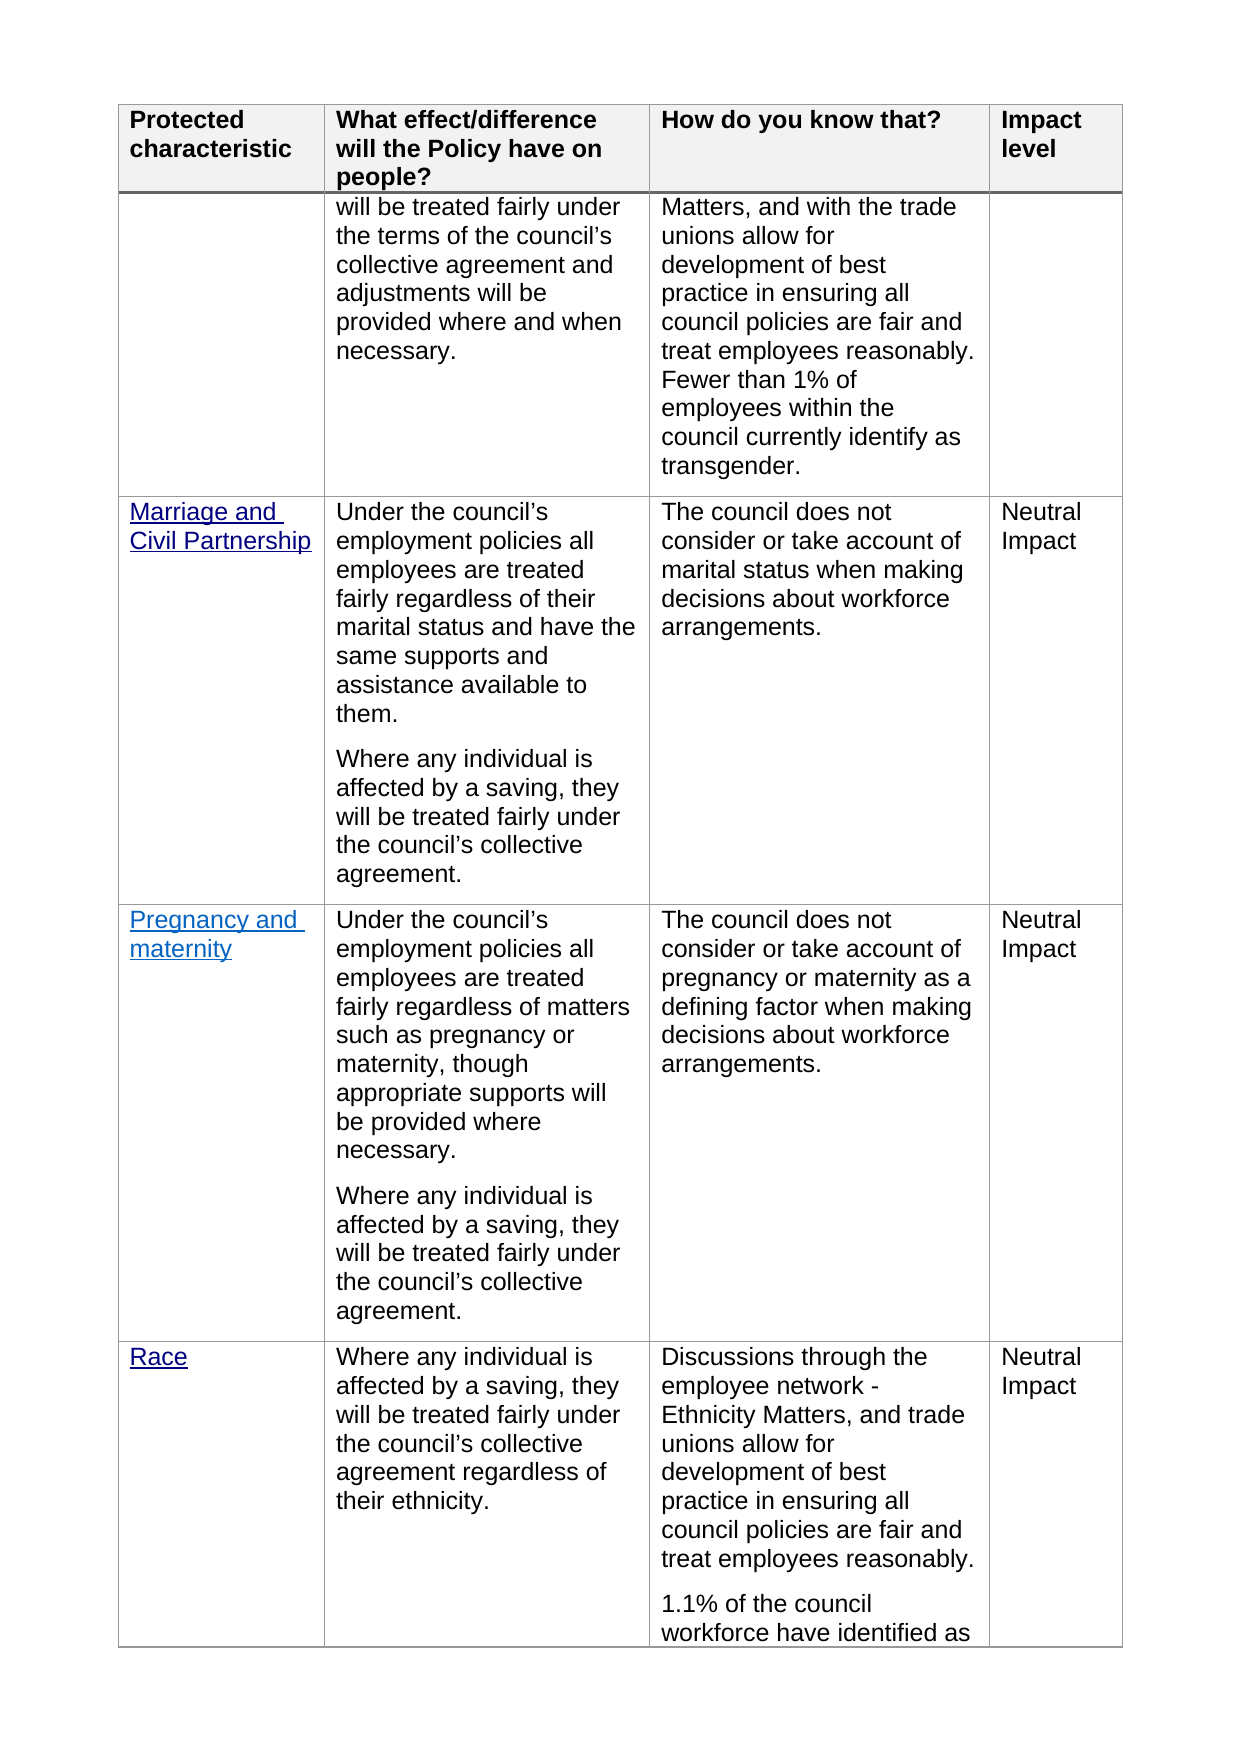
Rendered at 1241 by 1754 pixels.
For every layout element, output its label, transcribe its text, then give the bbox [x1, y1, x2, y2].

table_cell Discussions through the employee network - Ethnicity Matters, and trade unions allow for development of best practice in ensuring all council policies are fair and treat employees reasonably. 1.1% of the council workforce have identified as [650, 1342, 989, 1646]
table_cell Marriage and Civil Partnership [119, 497, 324, 904]
table_header Protected characteristic [119, 105, 324, 191]
table_cell [119, 194, 324, 496]
table_cell Where any individual is affected by a saving, they will be treated fairly under the council’s collective agreement regardless of their ethnicity. [325, 1342, 649, 1646]
table_header How do you know that? [650, 105, 989, 191]
table_cell The council does not consider or take account of pregnancy or maternity as a defining factor when making decisions about workforce arrangements. [650, 905, 989, 1341]
table_cell Matters, and with the trade unions allow for development of best practice in ensuring all council policies are fair and treat employees reasonably. Fewer than 1% of employees within the council currently identify as transgender. [650, 194, 989, 496]
table_cell Pregnancy and maternity [119, 905, 324, 1341]
table_header Impact level [990, 105, 1122, 191]
table_cell will be treated fairly under the terms of the council’s collective agreement and adjustments will be provided where and when necessary. [325, 194, 649, 496]
table_cell Neutral Impact [990, 497, 1122, 904]
table_cell Under the council’s employment policies all employees are treated fairly regardless of matters such as pregnancy or maternity, though appropriate supports will be provided where necessary. Where any individual is affected by a saving, they will be treated fairly under the council’s collective agreement. [325, 905, 649, 1341]
table_cell Under the council’s employment policies all employees are treated fairly regardless of their marital status and have the same supports and assistance available to them. Where any individual is affected by a saving, they will be treated fairly under the council’s collective agreement. [325, 497, 649, 904]
table_header What effect/difference will the Policy have on people? [325, 105, 649, 191]
table_cell Race [119, 1342, 324, 1646]
table_cell Neutral Impact [990, 1342, 1122, 1646]
table_cell The council does not consider or take account of marital status when making decisions about workforce arrangements. [650, 497, 989, 904]
table_cell [990, 194, 1122, 496]
table_cell Neutral Impact [990, 905, 1122, 1341]
